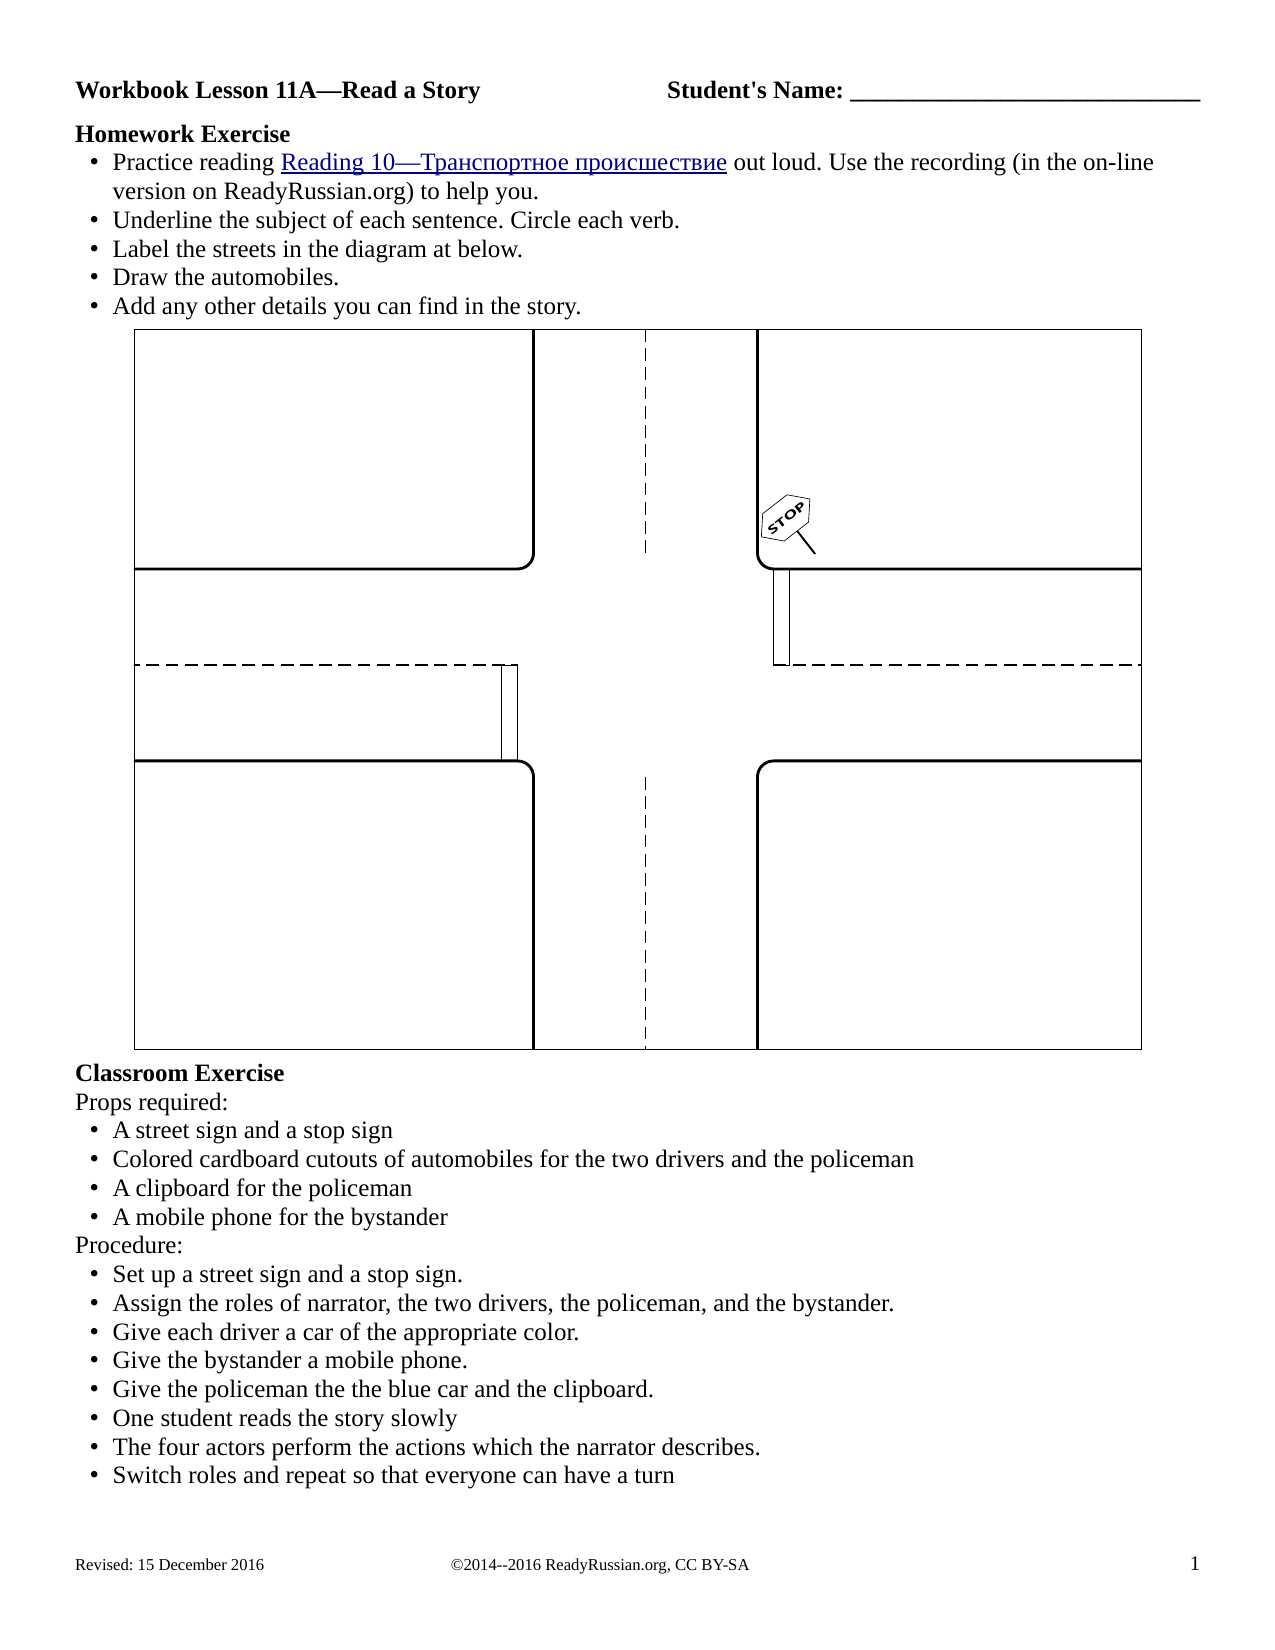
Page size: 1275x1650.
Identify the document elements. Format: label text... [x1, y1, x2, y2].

text Props required: [75, 1087, 1200, 1115]
list Switch roles and repeat so that everyone can have a turn [90, 1460, 1200, 1489]
list Colored cardboard cutouts of automobiles for the two drivers and the policeman [90, 1144, 1200, 1173]
list The four actors perform the actions which the narrator describes. [90, 1432, 1200, 1460]
list A clipboard for the policeman [90, 1173, 1200, 1202]
list Practice reading Reading 10—Транспортное происшествие out loud. Use the recording (in the on-line version on ReadyRussian.org) to help you. [90, 147, 1200, 205]
list One student reads the story slowly [90, 1403, 1200, 1432]
list Underline the subject of each sentence. Circle each verb. [90, 205, 1200, 234]
list Give the policeman the the blue car and the clipboard. [90, 1374, 1200, 1403]
list Set up a street sign and a stop sign. [90, 1259, 1200, 1288]
list A mobile phone for the bystander [90, 1202, 1200, 1230]
text Procedure: [75, 1230, 1200, 1259]
list Label the streets in the diagram at below. [90, 234, 1200, 262]
list Assign the roles of narrator, the two drivers, the policeman, and the bystander. [90, 1288, 1200, 1317]
list Draw the automobiles. [90, 262, 1200, 291]
list A street sign and a stop sign [90, 1115, 1200, 1144]
table_header Workbook Lesson 11A—Read a Story [75, 75, 637, 104]
table_header Student's Name: ____________________________ [638, 75, 1200, 104]
subtitle Classroom Exercise [75, 1058, 1200, 1087]
list Add any other details you can find in the story. [90, 291, 1200, 320]
list Give each driver a car of the appropriate color. [90, 1317, 1200, 1345]
subtitle Homework Exercise [75, 119, 1200, 147]
list Give the bystander a mobile phone. [90, 1345, 1200, 1374]
